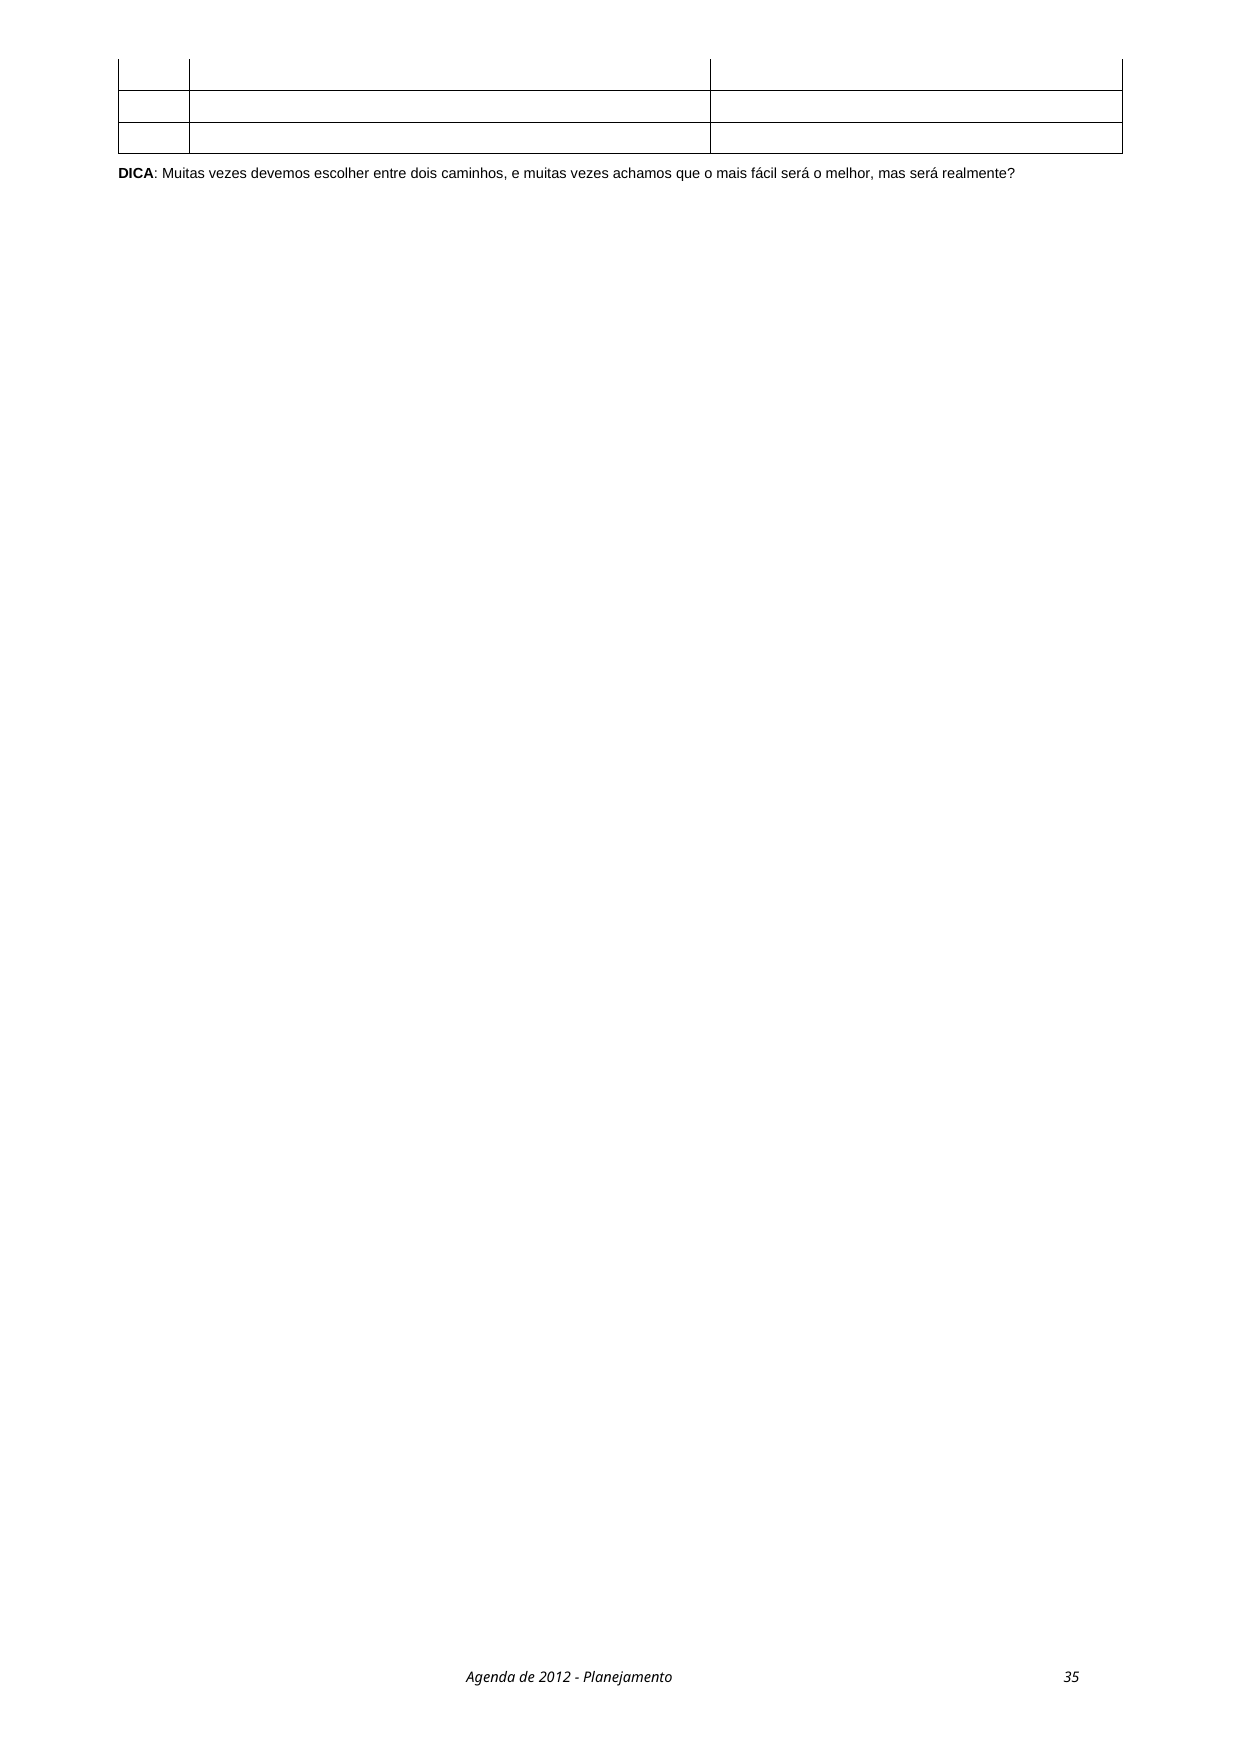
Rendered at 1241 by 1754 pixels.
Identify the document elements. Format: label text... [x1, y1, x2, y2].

table_cell [711, 59, 1122, 90]
table_cell [119, 59, 189, 90]
table_cell [190, 59, 710, 90]
table_cell [190, 91, 710, 122]
table_cell [711, 91, 1122, 122]
text DICA: Muitas vezes devemos escolher entre dois caminhos, e muitas vezes achamos que o mais fácil será o melhor, mas será realmente? [118, 165, 1122, 182]
table_cell [711, 123, 1122, 153]
table_cell [119, 123, 189, 153]
table_cell [119, 91, 189, 122]
table_cell [190, 123, 710, 153]
